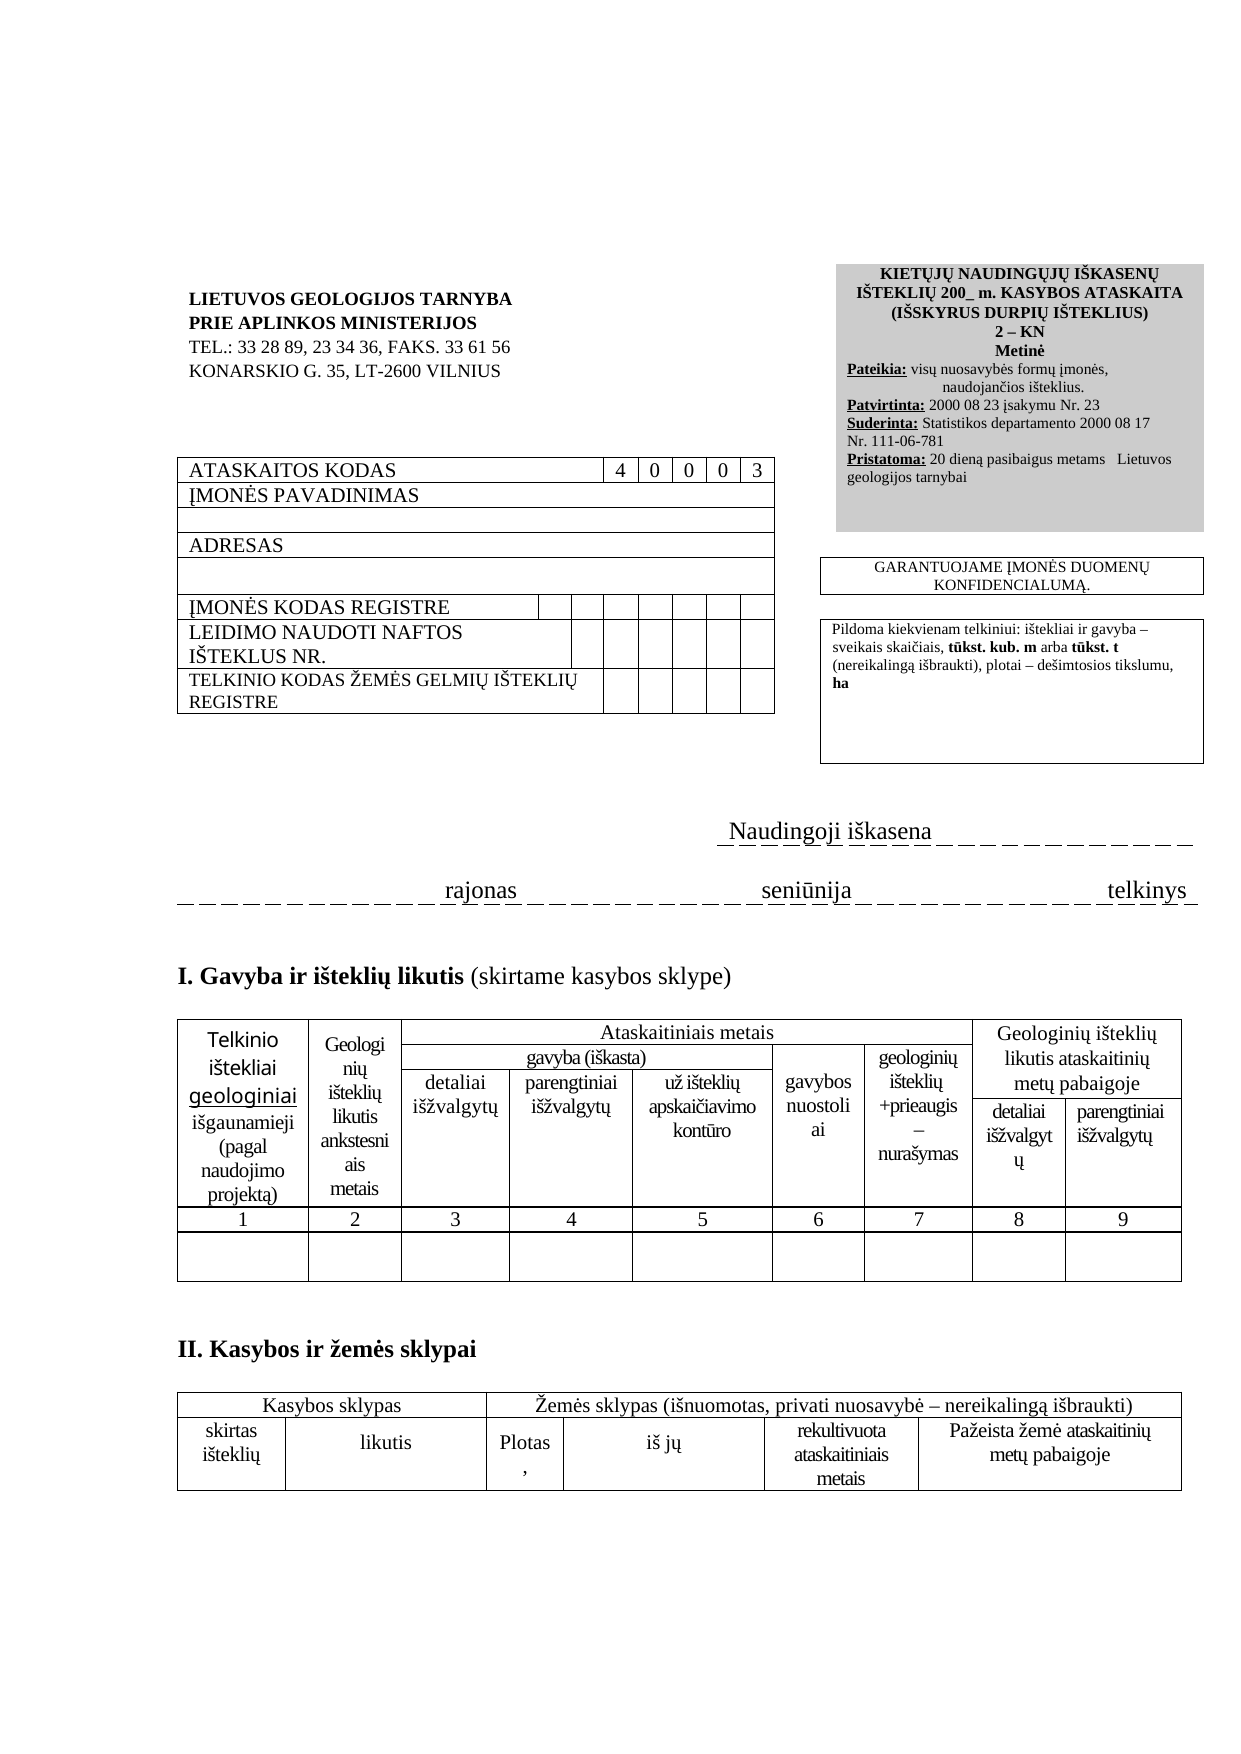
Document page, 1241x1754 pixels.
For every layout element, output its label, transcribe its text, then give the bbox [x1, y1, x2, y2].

table_cell [775, 288, 836, 312]
table_header Telkinio ištekliai geologiniai išgaunamieji (pagal naudojimo projektą) [178, 1020, 308, 1206]
table_cell [741, 336, 775, 360]
table_cell seniūnija [534, 875, 869, 904]
table_cell [571, 409, 604, 433]
table_cell [673, 620, 706, 668]
table_cell [638, 385, 672, 408]
table_cell [775, 557, 820, 594]
table_cell [706, 336, 741, 360]
table_cell geologinių išteklių +prieaugis – nurašymas [865, 1045, 972, 1206]
table_cell [707, 669, 740, 712]
table_cell [638, 738, 672, 763]
table_cell [706, 288, 741, 312]
table_cell [706, 763, 741, 788]
table_cell [604, 714, 638, 737]
table_cell [539, 714, 571, 737]
table_cell [706, 433, 741, 457]
table_header Kasybos sklypas [178, 1393, 486, 1417]
table_cell [672, 360, 706, 384]
table_cell [539, 763, 571, 788]
table_cell [741, 714, 775, 737]
table_cell [775, 360, 836, 384]
table_cell Pildoma kiekvienam telkiniui: ištekliai ir gavyba – sveikais skaičiais, tūkst. kub. m arba tūkst. t (nereikalingą išbraukti), plotai – dešimtosios tikslumu, ha [821, 620, 1203, 763]
table_header [638, 264, 672, 288]
table_cell [309, 1233, 401, 1281]
table_cell [638, 763, 672, 788]
table_cell 7 [865, 1208, 972, 1231]
table_cell Plotas, [487, 1418, 563, 1490]
table_cell 4 [604, 458, 638, 482]
table_cell [820, 595, 1204, 619]
table_cell [571, 714, 604, 737]
table_cell [539, 738, 571, 763]
table_cell [707, 595, 740, 619]
table_cell [571, 360, 604, 384]
table_cell [741, 288, 775, 312]
table_cell Įmonės kodas registre [178, 595, 538, 619]
table_cell [706, 714, 741, 737]
table_cell [604, 288, 638, 312]
table_cell [775, 507, 836, 532]
table_cell [604, 385, 638, 408]
table_cell [604, 433, 638, 457]
table_cell 3 [741, 458, 774, 482]
table_cell likutis [286, 1418, 486, 1490]
table_cell LIETUVOS GEOLOGIJOS TARNYBA [177, 288, 539, 312]
table_cell [820, 764, 1204, 788]
table_cell [741, 312, 775, 336]
table_cell [178, 558, 774, 594]
table_header [177, 816, 534, 845]
table_cell 2 [309, 1208, 401, 1231]
table_cell [539, 385, 571, 408]
table_cell [539, 360, 571, 384]
table_cell [510, 1233, 632, 1281]
table_cell [741, 385, 775, 408]
table_cell [638, 433, 672, 457]
table_cell [639, 620, 672, 668]
table_cell [775, 409, 836, 433]
table_cell [706, 312, 741, 336]
table_cell Garantuojame įmonės duomenų konfidencialumą. [821, 558, 1203, 594]
table_header [775, 264, 836, 288]
table_cell [539, 288, 571, 312]
table_cell [572, 595, 603, 619]
table_header [571, 264, 604, 288]
table_header Naudingoji iškasena [717, 816, 1198, 845]
table_cell [775, 532, 836, 557]
table_cell [638, 336, 672, 360]
table_cell [741, 763, 775, 788]
table_cell [571, 763, 604, 788]
table_cell [775, 594, 820, 619]
table_cell [639, 595, 672, 619]
table_cell [571, 738, 604, 763]
table_cell [571, 288, 604, 312]
table_header Žemės sklypas (išnuomotas, privati nuosavybė – nereikalingą išbraukti) [487, 1393, 1181, 1417]
table_cell gavybos nuostoliai [773, 1045, 864, 1206]
table_cell [741, 360, 775, 384]
table_cell [633, 1233, 772, 1281]
table_cell [604, 360, 638, 384]
table_cell [775, 457, 836, 482]
table_cell Telkinio kodas žemės gelmių išteklių registre [178, 669, 603, 712]
table_cell parengtiniai išžvalgytų [510, 1070, 632, 1206]
table_cell 0 [707, 458, 740, 482]
table_cell [706, 360, 741, 384]
table_cell [673, 669, 706, 712]
table_cell Ataskaitos kodas [178, 458, 603, 482]
table_cell 1 [178, 1208, 308, 1231]
table_cell [673, 595, 706, 619]
table_cell rajonas [177, 875, 534, 904]
table_header [177, 264, 539, 288]
table_cell Konarskio g. 35, LT-2600 Vilnius [177, 360, 539, 384]
table_cell [177, 763, 539, 788]
table_cell iš jų [564, 1418, 764, 1490]
table_cell telkinys [869, 875, 1198, 904]
table_cell [672, 385, 706, 408]
table_cell [741, 595, 774, 619]
table_header Ataskaitiniais metais [402, 1020, 972, 1044]
table_cell už išteklių apskaičiavimo kontūro [633, 1070, 772, 1206]
table_cell [402, 1233, 509, 1281]
table_cell [572, 620, 603, 668]
table_cell [604, 620, 638, 668]
table_cell [773, 1233, 864, 1281]
table_cell [672, 409, 706, 433]
table_cell [1066, 1233, 1181, 1281]
table_cell [638, 312, 672, 336]
table_cell [178, 1233, 308, 1281]
table_cell gavyba (iškasta) [402, 1045, 772, 1069]
table_cell [672, 312, 706, 336]
table_cell [604, 763, 638, 788]
table_cell Pažeista žemė ataskaitinių metų pabaigoje [919, 1418, 1181, 1490]
table_cell [539, 595, 571, 619]
table_header [741, 264, 775, 288]
table_cell Adresas [178, 533, 774, 557]
table_cell [775, 763, 820, 788]
table_cell [775, 619, 820, 668]
table_cell 4 [510, 1208, 632, 1231]
text II. Kasybos ir žemės sklypai [177, 1334, 1181, 1363]
table_cell [775, 738, 820, 763]
table_header KIETŲJŲ NAUDINGŲJŲ IŠKASENŲ IŠTEKLIŲ 200_ m. KASYBOS ATASKAITA (IŠSKYRUS DURPIŲ IŠTEKLIUS) 2 – KN Metinė Pateikia: visų nuosavybės formų įmonės, naudojančios išteklius. Patvirtinta: 2000 08 23 įsakymu Nr. 23 Suderinta: Statistikos departamento 2000 08 17 Nr. 111-06-781 Pristatoma: 20 dieną pasibaigus metams Lietuvos geologijos tarnybai [836, 264, 1204, 532]
table_cell [741, 738, 775, 763]
table_cell [672, 288, 706, 312]
table_cell [672, 336, 706, 360]
table_cell [706, 738, 741, 763]
table_cell [604, 336, 638, 360]
table_cell 6 [773, 1208, 864, 1231]
table_cell [775, 312, 836, 336]
table_cell 3 [402, 1208, 509, 1231]
table_cell rekultivuota ataskaitiniais metais [765, 1418, 918, 1490]
table_cell [672, 714, 706, 737]
table_cell [639, 669, 672, 712]
table_cell [775, 385, 836, 408]
table_cell [571, 385, 604, 408]
table_header Geologinių išteklių likutis ankstesniais metais [309, 1020, 401, 1206]
table_cell [604, 409, 638, 433]
table_cell skirtas išteklių [178, 1418, 285, 1490]
table_cell [177, 845, 534, 875]
table_cell [571, 336, 604, 360]
table_cell detaliai išžvalgytų [402, 1070, 509, 1206]
table_cell [571, 433, 604, 457]
table_header [534, 816, 717, 845]
table_cell [638, 288, 672, 312]
table_cell detaliai išžvalgytų [973, 1099, 1065, 1206]
table_cell [741, 620, 774, 668]
table_cell [741, 433, 775, 457]
table_cell [741, 669, 774, 712]
table_cell [836, 532, 1204, 557]
table_cell [177, 714, 539, 737]
table_cell [706, 409, 741, 433]
table_cell [775, 668, 820, 712]
table_cell 0 [639, 458, 672, 482]
table_cell [534, 845, 717, 875]
table_header [604, 264, 638, 288]
table_cell [539, 409, 571, 433]
table_header [706, 264, 741, 288]
table_cell [539, 433, 571, 457]
table_cell [177, 738, 539, 763]
table_cell [672, 738, 706, 763]
table_cell [741, 409, 775, 433]
table_cell 8 [973, 1208, 1065, 1231]
table_cell [638, 409, 672, 433]
table_cell [775, 336, 836, 360]
table_cell [638, 360, 672, 384]
table_cell [604, 312, 638, 336]
table_cell [775, 433, 836, 457]
table_header [539, 264, 571, 288]
table_cell [865, 1233, 972, 1281]
table_cell [178, 508, 774, 532]
table_cell Leidimo naudoti naftos išteklus Nr. [178, 620, 571, 668]
table_cell 9 [1066, 1208, 1181, 1231]
table_cell [571, 312, 604, 336]
table_cell parengtiniai išžvalgytų [1066, 1099, 1181, 1206]
table_cell tel.: 33 28 89, 23 34 36, faks. 33 61 56 [177, 336, 539, 360]
table_header [672, 264, 706, 288]
table_cell 5 [633, 1208, 772, 1231]
table_cell [717, 845, 1198, 875]
table_cell [604, 669, 638, 712]
table_cell [706, 385, 741, 408]
table_cell [604, 738, 638, 763]
table_cell [177, 409, 539, 433]
text I. Gavyba ir išteklių likutis (skirtame kasybos sklype) [177, 961, 1181, 990]
table_cell [604, 595, 638, 619]
table_cell [539, 336, 571, 360]
table_cell [775, 482, 836, 507]
table_cell [539, 312, 571, 336]
table_cell prie Aplinkos ministerijos [177, 312, 539, 336]
table_cell [775, 713, 820, 737]
table_cell [973, 1233, 1065, 1281]
table_cell [672, 763, 706, 788]
table_cell [177, 433, 539, 457]
table_cell [177, 385, 539, 408]
table_cell [707, 620, 740, 668]
table_cell Įmonės pavadinimas [178, 483, 774, 507]
table_cell [638, 714, 672, 737]
table_cell [672, 433, 706, 457]
table_cell 0 [673, 458, 706, 482]
table_header Geologinių išteklių likutis ataskaitinių metų pabaigoje [973, 1020, 1181, 1098]
